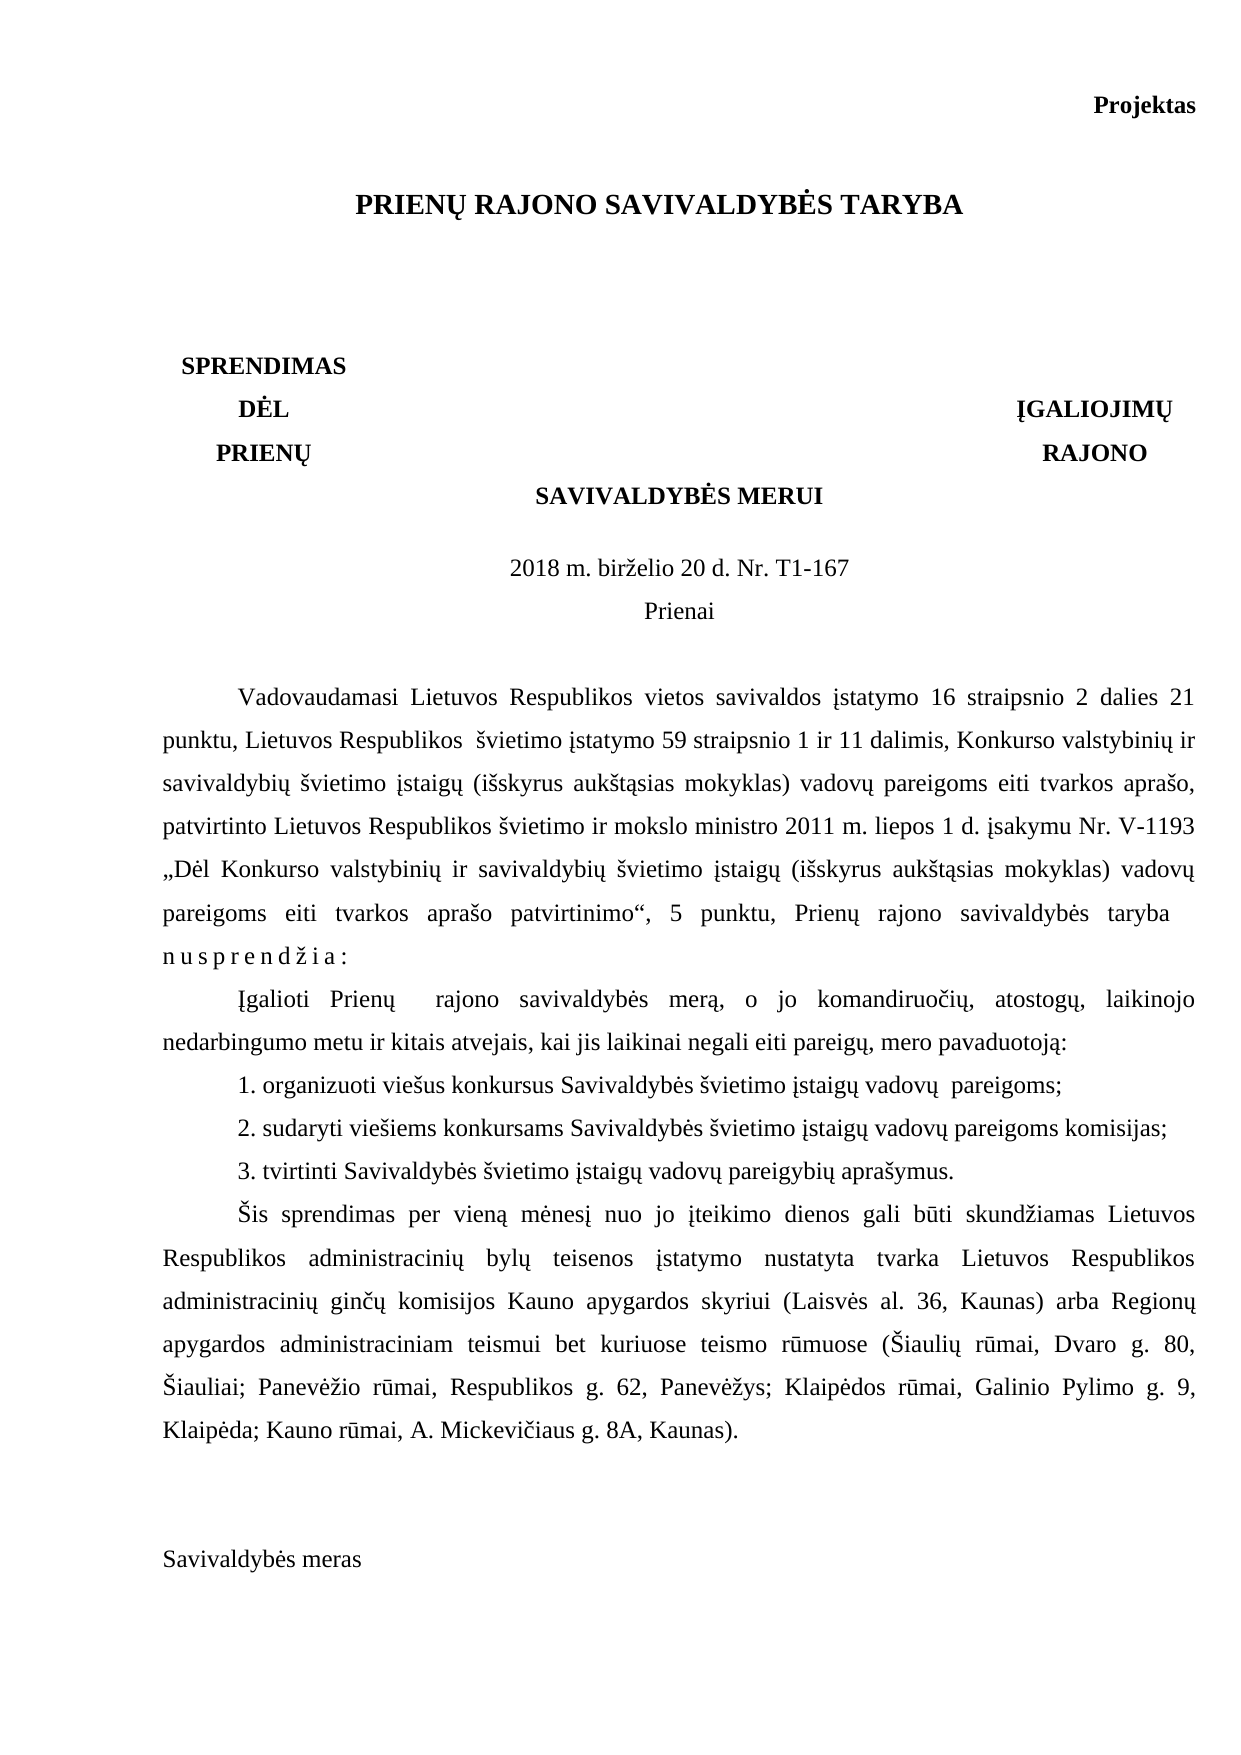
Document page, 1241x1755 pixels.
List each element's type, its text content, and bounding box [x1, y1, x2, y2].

text Projektas [162, 90, 1196, 119]
text DĖL ĮGALIOJIMŲ PRIENŲ RAJONO SAVIVALDYBĖS MERUI [162, 394, 1196, 509]
text PRIENŲ RAJONO SAVIVALDYBĖS TARYBA [330, 187, 989, 221]
text 1. organizuoti viešus konkursus Savivaldybės švietimo įstaigų vadovų pareigoms; [162, 1070, 1196, 1099]
text 3. tvirtinti Savivaldybės švietimo įstaigų vadovų pareigybių aprašymus. [162, 1156, 1196, 1185]
text 2. sudaryti viešiems konkursams Savivaldybės švietimo įstaigų vadovų pareigoms komisijas; [162, 1113, 1196, 1142]
text [974, 351, 1196, 380]
text Šis sprendimas per vieną mėnesį nuo jo įteikimo dienos gali būti skundžiamas Lietuvos Respublikos administracinių bylų teisenos įstatymo nustatyta tvarka Lietuvos Respublikos administracinių ginčų komisijos Kauno apygardos skyriui (Laisvės al. 36, Kaunas) arba Regionų apygardos administraciniam teismui bet kuriuose teismo rūmuose (Šiaulių rūmai, Dvaro g. 80, Šiauliai; Panevėžio rūmai, Respublikos g. 62, Panevėžys; Klaipėdos rūmai, Galinio Pylimo g. 9, Klaipėda; Kauno rūmai, A. Mickevičiaus g. 8A, Kaunas). [162, 1199, 1196, 1444]
text Prienai [162, 596, 1196, 624]
text Įgalioti Prienų rajono savivaldybės merą, o jo komandiruočių, atostogų, laikinojo nedarbingumo metu ir kitais atvejais, kai jis laikinai negali eiti pareigų, mero pavaduotoją: [162, 984, 1196, 1056]
text Savivaldybės meras [162, 1544, 1196, 1573]
text SPRENDIMAS [162, 351, 384, 380]
text 2018 m. birželio 20 d. Nr. T1-167 [162, 553, 1196, 581]
text Vadovaudamasi Lietuvos Respublikos vietos savivaldos įstatymo 16 straipsnio 2 dalies 21 punktu, Lietuvos Respublikos švietimo įstatymo 59 straipsnio 1 ir 11 dalimis, Konkurso valstybinių ir savivaldybių švietimo įstaigų (išskyrus aukštąsias mokyklas) vadovų pareigoms eiti tvarkos aprašo, patvirtinto Lietuvos Respublikos švietimo ir mokslo ministro 2011 m. liepos 1 d. įsakymu Nr. V-1193 „Dėl Konkurso valstybinių ir savivaldybių švietimo įstaigų (išskyrus aukštąsias mokyklas) vadovų pareigoms eiti tvarkos aprašo patvirtinimo“, 5 punktu, Prienų rajono savivaldybės taryba nusprendžia: [162, 682, 1196, 969]
